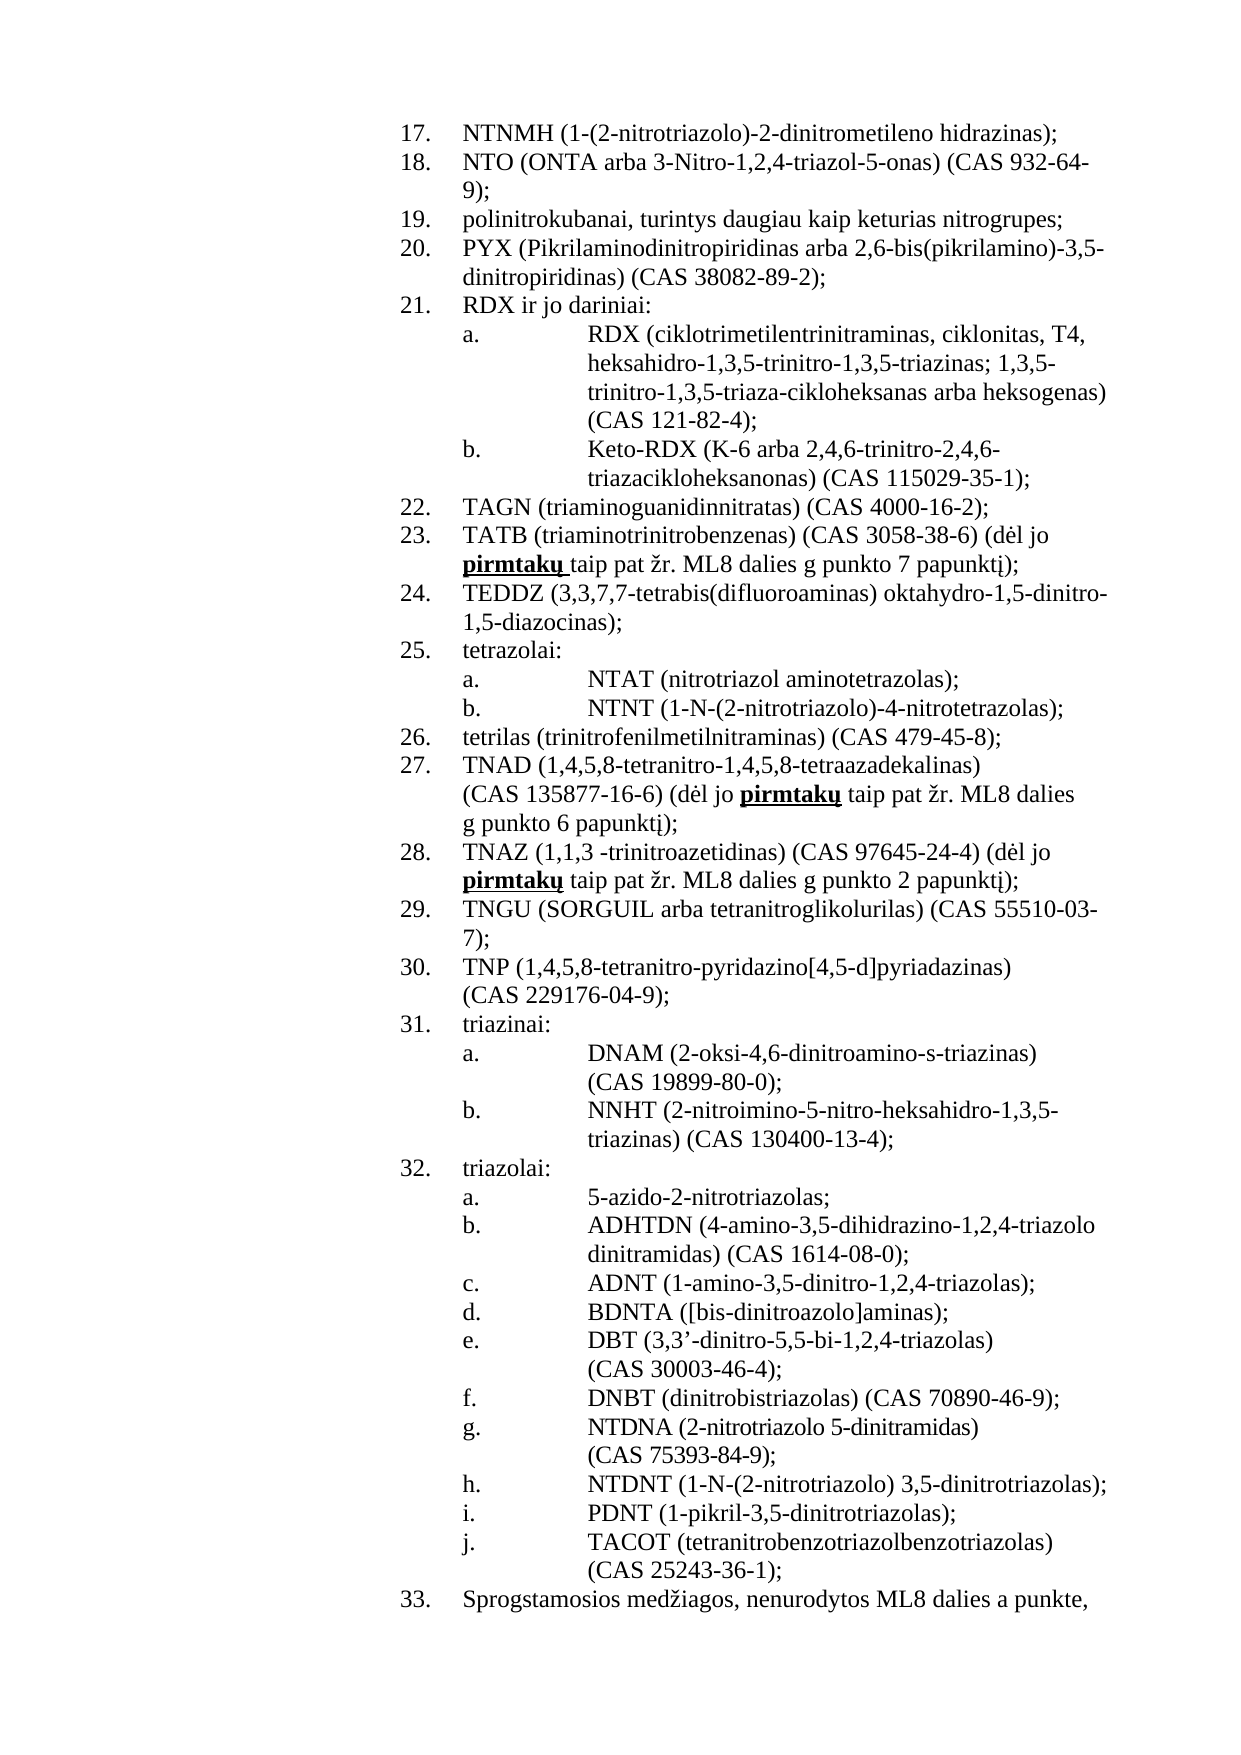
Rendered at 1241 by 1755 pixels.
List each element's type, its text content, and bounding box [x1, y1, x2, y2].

table_cell [278, 147, 328, 204]
table_cell [177, 1527, 277, 1584]
table_cell 5-azido-2-nitrotriazolas; [576, 1182, 1122, 1211]
table_cell [389, 1383, 451, 1412]
table_cell [328, 693, 388, 722]
table_cell NTNMH (1-(2-nitrotriazolo)-2-dinitrometileno hidrazinas); [451, 118, 1122, 147]
table_cell [278, 492, 328, 521]
table_cell [328, 492, 388, 521]
table_cell [328, 1469, 388, 1498]
table_cell [177, 1469, 277, 1498]
table_cell [177, 1412, 277, 1469]
table_cell [177, 118, 277, 147]
table_cell [177, 233, 277, 291]
table_cell [278, 233, 328, 291]
table_cell TAGN (triaminoguanidinnitratas) (CAS 4000-16-2); [451, 492, 1122, 521]
table_cell [177, 434, 277, 492]
table_cell [389, 693, 451, 722]
table_cell [278, 751, 328, 837]
table_cell [177, 722, 277, 751]
table_cell [328, 233, 388, 291]
table_cell [328, 319, 388, 434]
table_cell [177, 1009, 277, 1038]
table_cell [328, 1527, 388, 1584]
table_cell [278, 1211, 328, 1268]
table_cell [177, 837, 277, 894]
table_cell b. [451, 1096, 576, 1153]
table_cell [177, 319, 277, 434]
table_cell [278, 319, 328, 434]
table_cell triazinai: [451, 1009, 1122, 1038]
table_cell b. [451, 1211, 576, 1268]
table_cell b. [451, 693, 576, 722]
table_cell NTDNT (1-N-(2-nitrotriazolo) 3,5-dinitrotriazolas); [576, 1469, 1122, 1498]
table_cell [177, 204, 277, 233]
table_cell [177, 1096, 277, 1153]
table_cell DNAM (2-oksi-4,6-dinitroamino-s-triazinas) (CAS 19899-80-0); [576, 1038, 1122, 1096]
table_cell a. [451, 1038, 576, 1096]
table_cell a. [451, 664, 576, 693]
table_cell d. [451, 1297, 576, 1326]
table_cell PYX (Pikrilaminodinitropiridinas arba 2,6-bis(pikrilamino)-3,5-dinitropiridinas) (CAS 38082-89-2); [451, 233, 1122, 291]
table_cell [328, 837, 388, 894]
table_cell NNHT (2-nitroimino-5-nitro-heksahidro-1,3,5-triazinas) (CAS 130400-13-4); [576, 1096, 1122, 1153]
table_cell [278, 578, 328, 636]
table_cell [389, 434, 451, 492]
table_cell Sprogstamosios medžiagos, nenurodytos ML8 dalies a punkte, [451, 1584, 1122, 1613]
table_cell 20. [389, 233, 451, 291]
table_cell TEDDZ (3,3,7,7-tetrabis(difluoroaminas) oktahydro-1,5-dinitro-1,5-diazocinas); [451, 578, 1122, 636]
table_cell 31. [389, 1009, 451, 1038]
table_cell [328, 1096, 388, 1153]
table_cell [328, 751, 388, 837]
table_cell 26. [389, 722, 451, 751]
table_cell NTO (ONTA arba 3-Nitro-1,2,4-triazol-5-onas) (CAS 932-64-9); [451, 147, 1122, 204]
table_cell [278, 1498, 328, 1527]
table_cell [389, 1498, 451, 1527]
table_cell [278, 1096, 328, 1153]
table_cell [389, 1211, 451, 1268]
table_cell [177, 291, 277, 319]
table_cell [328, 1498, 388, 1527]
table_cell [177, 1038, 277, 1096]
table_cell [328, 291, 388, 319]
table_cell [328, 1297, 388, 1326]
table_cell [177, 578, 277, 636]
table_cell [278, 291, 328, 319]
table_cell 32. [389, 1153, 451, 1182]
table_cell [328, 434, 388, 492]
table_cell [328, 1268, 388, 1297]
table_cell NTAT (nitrotriazol aminotetrazolas); [576, 664, 1122, 693]
table_cell 19. [389, 204, 451, 233]
table_cell [278, 118, 328, 147]
table_cell BDNTA ([bis-dinitroazolo]aminas); [576, 1297, 1122, 1326]
table_cell a. [451, 319, 576, 434]
table_cell [278, 1268, 328, 1297]
table_cell ADHTDN (4-amino-3,5-dihidrazino-1,2,4-triazolo dinitramidas) (CAS 1614-08-0); [576, 1211, 1122, 1268]
table_cell [177, 1153, 277, 1182]
table_cell [328, 204, 388, 233]
table_cell [177, 1584, 277, 1613]
table_cell [278, 722, 328, 751]
table_cell [278, 204, 328, 233]
table_cell [278, 1326, 328, 1383]
table_cell [177, 952, 277, 1009]
table_cell Keto-RDX (K-6 arba 2,4,6-trinitro-2,4,6-triazacikloheksanonas) (CAS 115029-35-1); [576, 434, 1122, 492]
table_cell [177, 492, 277, 521]
table_cell [177, 693, 277, 722]
table_cell a. [451, 1182, 576, 1211]
table_cell [177, 1383, 277, 1412]
table_cell [389, 1469, 451, 1498]
table_cell [328, 521, 388, 578]
table_cell 25. [389, 636, 451, 664]
table_cell h. [451, 1469, 576, 1498]
table_cell [278, 837, 328, 894]
table_cell 24. [389, 578, 451, 636]
table_cell [278, 693, 328, 722]
table_cell [328, 722, 388, 751]
table_cell polinitrokubanai, turintys daugiau kaip keturias nitrogrupes; [451, 204, 1122, 233]
table_cell 22. [389, 492, 451, 521]
table_cell [389, 1182, 451, 1211]
table_cell [278, 1038, 328, 1096]
table_cell 18. [389, 147, 451, 204]
table_cell [389, 1412, 451, 1469]
table_cell [328, 1326, 388, 1383]
table_cell [328, 1383, 388, 1412]
table_cell TNAZ (1,1,3 -trinitroazetidinas) (CAS 97645-24-4) (dėl jo pirmtakų taip pat žr. ML8 dalies g punkto 2 papunktį); [451, 837, 1122, 894]
table_cell c. [451, 1268, 576, 1297]
table_cell [177, 1326, 277, 1383]
table_cell RDX ir jo dariniai: [451, 291, 1122, 319]
table_cell 28. [389, 837, 451, 894]
table_cell [278, 894, 328, 952]
table_cell [278, 1584, 328, 1613]
table_cell [278, 1153, 328, 1182]
table_cell TATB (triaminotrinitrobenzenas) (CAS 3058-38-6) (dėl jo pirmtakų taip pat žr. ML8 dalies g punkto 7 papunktį); [451, 521, 1122, 578]
table_cell [389, 664, 451, 693]
table_cell [389, 1038, 451, 1096]
table_cell [278, 1383, 328, 1412]
table_cell [278, 1297, 328, 1326]
table_cell [278, 521, 328, 578]
table_cell [177, 147, 277, 204]
table_cell 27. [389, 751, 451, 837]
table_cell [389, 319, 451, 434]
table_cell TNP (1,4,5,8-tetranitro-pyridazino[4,5-d]pyriadazinas) (CAS 229176-04-9); [451, 952, 1122, 1009]
table_cell ADNT (1-amino-3,5-dinitro-1,2,4-triazolas); [576, 1268, 1122, 1297]
table_cell [328, 147, 388, 204]
table_cell [278, 1182, 328, 1211]
table_cell 23. [389, 521, 451, 578]
table_cell TACOT (tetranitrobenzotriazolbenzotriazolas) (CAS 25243-36-1); [576, 1527, 1122, 1584]
table_cell [328, 1182, 388, 1211]
table_cell tetrazolai: [451, 636, 1122, 664]
table_cell DBT (3,3’-dinitro-5,5-bi-1,2,4-triazolas) (CAS 30003-46-4); [576, 1326, 1122, 1383]
table_cell [328, 1009, 388, 1038]
table_cell PDNT (1-pikril-3,5-dinitrotriazolas); [576, 1498, 1122, 1527]
table_cell e. [451, 1326, 576, 1383]
table_cell [278, 952, 328, 1009]
table_cell [328, 1153, 388, 1182]
table_cell [328, 118, 388, 147]
table_cell 17. [389, 118, 451, 147]
table_cell [177, 636, 277, 664]
table_cell [177, 1268, 277, 1297]
table_cell [278, 1527, 328, 1584]
table_cell [328, 636, 388, 664]
table_cell [389, 1096, 451, 1153]
table_cell [328, 1038, 388, 1096]
table_cell tetrilas (trinitrofenilmetilnitraminas) (CAS 479-45-8); [451, 722, 1122, 751]
table_cell [278, 636, 328, 664]
table_cell [177, 521, 277, 578]
table_cell [278, 1009, 328, 1038]
table_cell 29. [389, 894, 451, 952]
table_cell [177, 664, 277, 693]
table_cell NTDNA (2-nitrotriazolo 5-dinitramidas) (CAS 75393-84-9); [576, 1412, 1122, 1469]
table_cell [278, 664, 328, 693]
table_cell [177, 1211, 277, 1268]
table_cell NTNT (1-N-(2-nitrotriazolo)-4-nitrotetrazolas); [576, 693, 1122, 722]
table_cell [328, 1584, 388, 1613]
table_cell [389, 1297, 451, 1326]
table_cell [389, 1268, 451, 1297]
table_cell DNBT (dinitrobistriazolas) (CAS 70890-46-9); [576, 1383, 1122, 1412]
table_cell 21. [389, 291, 451, 319]
table_cell 30. [389, 952, 451, 1009]
table_cell [177, 1297, 277, 1326]
table_cell triazolai: [451, 1153, 1122, 1182]
table_cell [328, 664, 388, 693]
table_cell [389, 1326, 451, 1383]
table_cell RDX (ciklotrimetilentrinitraminas, ciklonitas, T4, heksahidro-1,3,5-trinitro-1,3,5-triazinas; 1,3,5-trinitro-1,3,5-triaza-cikloheksanas arba heksogenas) (CAS 121-82-4); [576, 319, 1122, 434]
table_cell [177, 894, 277, 952]
table_cell g. [451, 1412, 576, 1469]
table_cell [328, 1211, 388, 1268]
table_cell i. [451, 1498, 576, 1527]
table_cell TNGU (SORGUIL arba tetranitroglikolurilas) (CAS 55510-03-7); [451, 894, 1122, 952]
table_cell f. [451, 1383, 576, 1412]
table_cell b. [451, 434, 576, 492]
table_cell [278, 1469, 328, 1498]
table_cell [177, 751, 277, 837]
table_cell [177, 1498, 277, 1527]
table_cell [328, 894, 388, 952]
table_cell TNAD (1,4,5,8-tetranitro-1,4,5,8-tetraazadekalinas) (CAS 135877-16-6) (dėl jo pirmtakų taip pat žr. ML8 dalies g punkto 6 papunktį); [451, 751, 1122, 837]
table_cell [177, 1182, 277, 1211]
table_cell 33. [389, 1584, 451, 1613]
table_cell [328, 1412, 388, 1469]
table_cell j. [451, 1527, 576, 1584]
table_cell [278, 1412, 328, 1469]
table_cell [328, 578, 388, 636]
table_cell [328, 952, 388, 1009]
table_cell [389, 1527, 451, 1584]
table_cell [278, 434, 328, 492]
